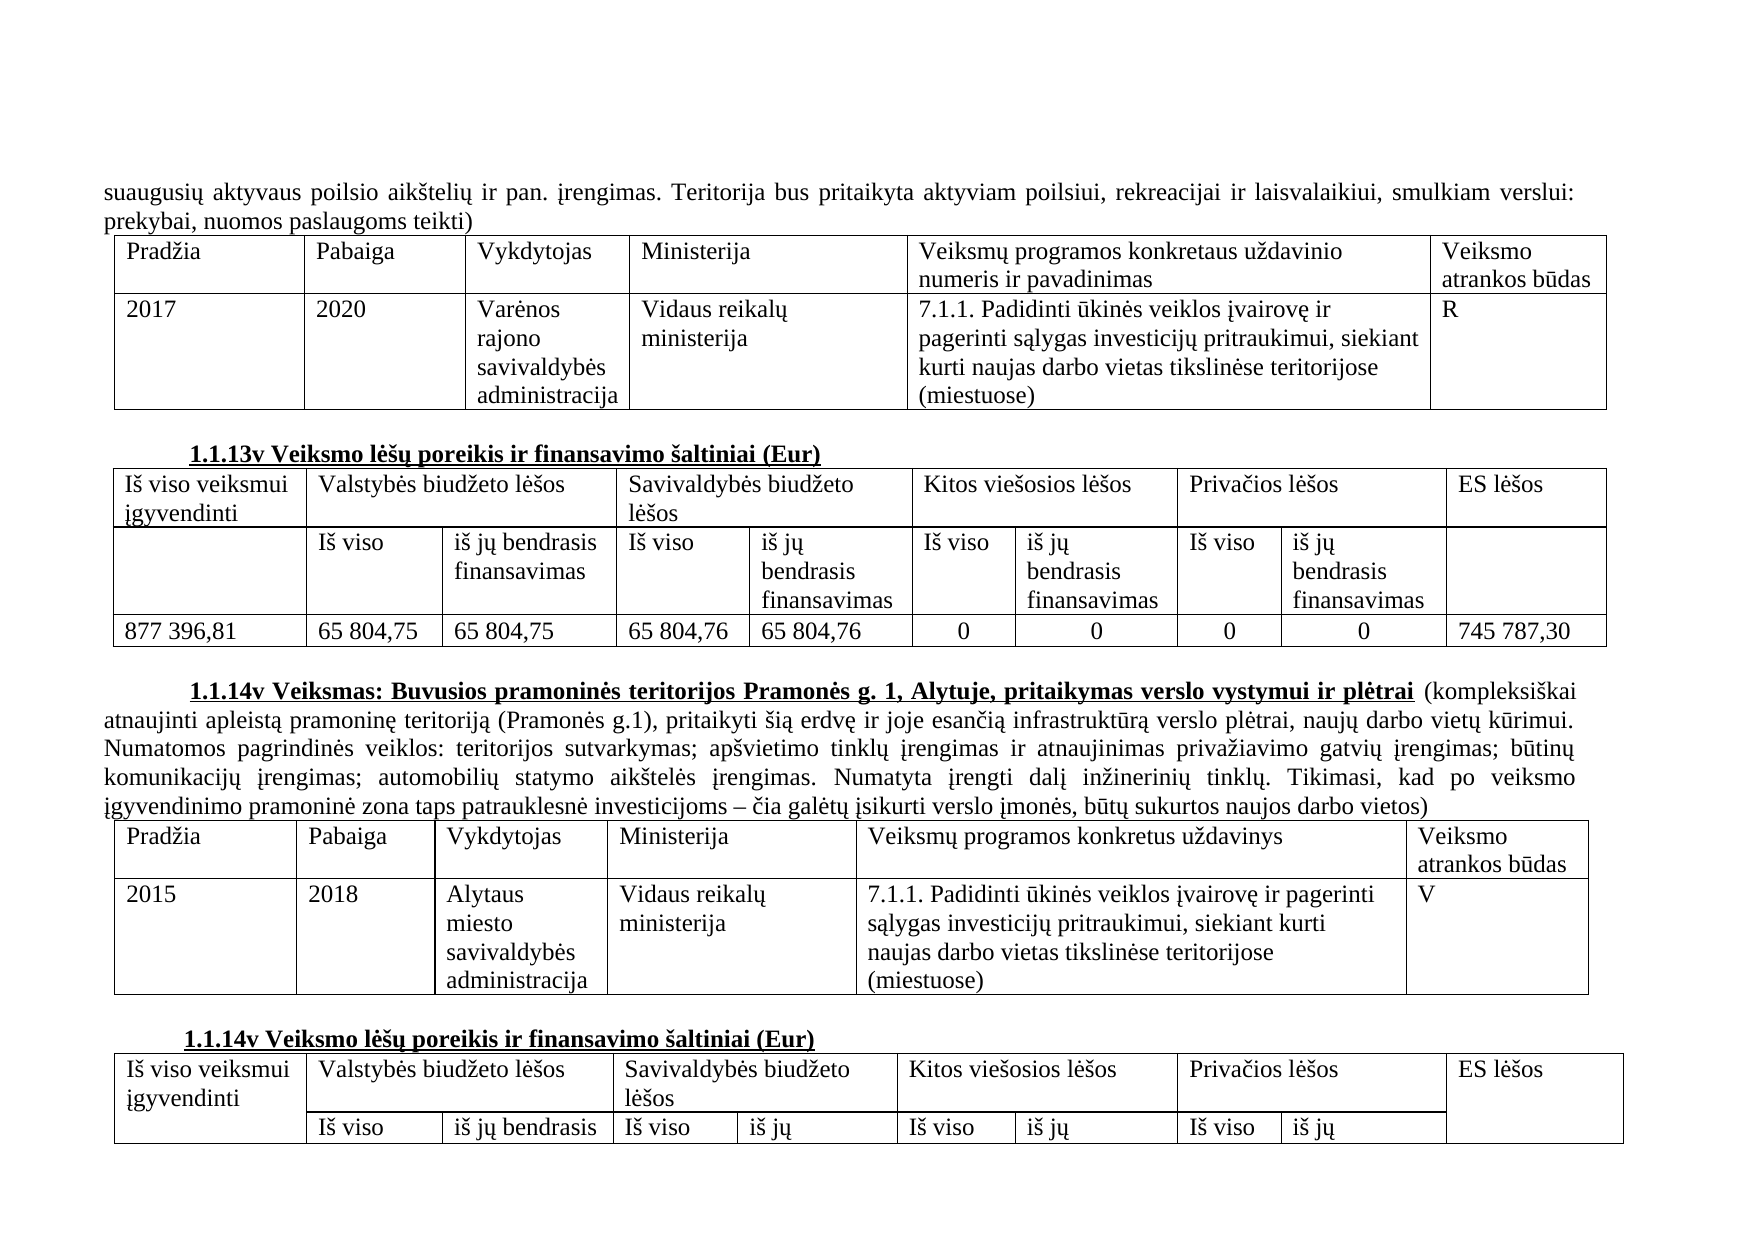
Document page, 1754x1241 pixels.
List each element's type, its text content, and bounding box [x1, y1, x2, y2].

table_header Valstybės biudžeto lėšos [307, 1054, 613, 1111]
table_header ES lėšos [1447, 469, 1606, 526]
table_cell [1447, 528, 1606, 614]
table_cell iš jų bendrasis finansavimas [1282, 528, 1446, 614]
table_cell Iš viso [617, 528, 749, 614]
table_cell iš jų [1016, 1113, 1177, 1142]
table_header Veiksmų programos konkretaus uždavinio numeris ir pavadinimas [908, 236, 1430, 293]
table_cell 65 804,76 [617, 615, 749, 646]
table_cell 2015 [115, 879, 296, 994]
table_header Privačios lėšos [1178, 1054, 1446, 1111]
table_header Ministerija [608, 821, 856, 878]
table_cell 2017 [115, 294, 304, 409]
table_header Iš viso veiksmui įgyvendinti [115, 1054, 306, 1142]
text 1.1.14v Veiksmas: Buvusios pramoninės teritorijos Pramonės g. 1, Alytuje, pritaikymas verslo vystymui ir plėtrai (kompleksiškai atnaujinti apleistą pramoninę teritoriją (Pramonės g.1), pritaikyti šią erdvę ir joje esančią infrastruktūrą verslo plėtrai, naujų darbo vietų kūrimui. Numatomos pagrindinės veiklos: teritorijos sutvarkymas; apšvietimo tinklų įrengimas ir atnaujinimas privažiavimo gatvių įrengimas; būtinų komunikacijų įrengimas; automobilių statymo aikštelės įrengimas. Numatyta įrengti dalį inžinerinių tinklų. Tikimasi, kad po veiksmo įgyvendinimo pramoninė zona taps patrauklesnė investicijoms – čia galėtų įsikurti verslo įmonės, būtų sukurtos naujos darbo vietos) [103, 676, 1577, 820]
table_cell 7.1.1. Padidinti ūkinės veiklos įvairovę ir pagerinti sąlygas investicijų pritraukimui, siekiant kurti naujas darbo vietas tikslinėse teritorijose (miestuose) [908, 294, 1430, 409]
table_cell Alytaus miesto savivaldybės administracija [436, 879, 607, 994]
table_cell Iš viso [898, 1113, 1015, 1142]
table_cell 2018 [297, 879, 434, 994]
table_cell 877 396,81 [114, 615, 306, 646]
table_cell 745 787,30 [1447, 615, 1606, 646]
table_cell Iš viso [913, 528, 1015, 614]
table_cell Iš viso [614, 1113, 737, 1142]
table_header Iš viso veiksmui įgyvendinti [114, 469, 306, 526]
table_header Vykdytojas [436, 821, 607, 878]
table_header Savivaldybės biudžeto lėšos [617, 469, 912, 526]
table_cell Iš viso [307, 1113, 442, 1142]
table_cell 0 [1016, 615, 1177, 646]
table_cell Iš viso [1178, 1113, 1281, 1142]
table_header Pabaiga [297, 821, 434, 878]
table_cell 0 [1282, 615, 1446, 646]
table_cell iš jų bendrasis finansavimas [750, 528, 912, 614]
table_header Privačios lėšos [1178, 469, 1446, 526]
table_cell 65 804,76 [750, 615, 912, 646]
table_header Veiksmo atrankos būdas [1407, 821, 1588, 878]
text suaugusių aktyvaus poilsio aikštelių ir pan. įrengimas. Teritorija bus pritaikyta aktyviam poilsiui, rekreacijai ir laisvalaikiui, smulkiam verslui: prekybai, nuomos paslaugoms teikti) [103, 177, 1577, 235]
table_cell 0 [913, 615, 1015, 646]
table_cell iš jų bendrasis [443, 1113, 613, 1142]
table_cell 65 804,75 [307, 615, 442, 646]
table_header ES lėšos [1447, 1054, 1623, 1142]
table_cell V [1407, 879, 1588, 994]
table_header Savivaldybės biudžeto lėšos [614, 1054, 897, 1111]
table_header Valstybės biudžeto lėšos [307, 469, 616, 526]
table_cell iš jų bendrasis finansavimas [1016, 528, 1177, 614]
table_header Pradžia [115, 821, 296, 878]
table_header Vykdytojas [466, 236, 629, 293]
table_header Kitos viešosios lėšos [913, 469, 1177, 526]
table_cell R [1431, 294, 1606, 409]
table_header Pabaiga [305, 236, 465, 293]
table_cell Iš viso [307, 528, 442, 614]
table_cell Vidaus reikalų ministerija [630, 294, 907, 409]
table_cell iš jų [738, 1113, 897, 1142]
table_cell iš jų [1282, 1113, 1446, 1142]
table_cell 7.1.1. Padidinti ūkinės veiklos įvairovę ir pagerinti sąlygas investicijų pritraukimui, siekiant kurti naujas darbo vietas tikslinėse teritorijose (miestuose) [857, 879, 1406, 994]
table_header Ministerija [630, 236, 907, 293]
table_cell Varėnos rajono savivaldybės administracija [466, 294, 629, 409]
table_header Veiksmų programos konkretus uždavinys [857, 821, 1406, 878]
table_header Pradžia [115, 236, 304, 293]
table_cell [114, 528, 306, 614]
table_cell 0 [1178, 615, 1281, 646]
table_header Veiksmo atrankos būdas [1431, 236, 1606, 293]
text 1.1.14v Veiksmo lėšų poreikis ir finansavimo šaltiniai (Eur) [103, 1024, 1577, 1053]
table_cell iš jų bendrasis finansavimas [443, 528, 616, 614]
table_cell 2020 [305, 294, 465, 409]
table_cell Iš viso [1178, 528, 1281, 614]
table_header Kitos viešosios lėšos [898, 1054, 1177, 1111]
text 1.1.13v Veiksmo lėšų poreikis ir finansavimo šaltiniai (Eur) [103, 439, 1577, 468]
table_cell 65 804,75 [443, 615, 616, 646]
table_cell Vidaus reikalų ministerija [608, 879, 856, 994]
